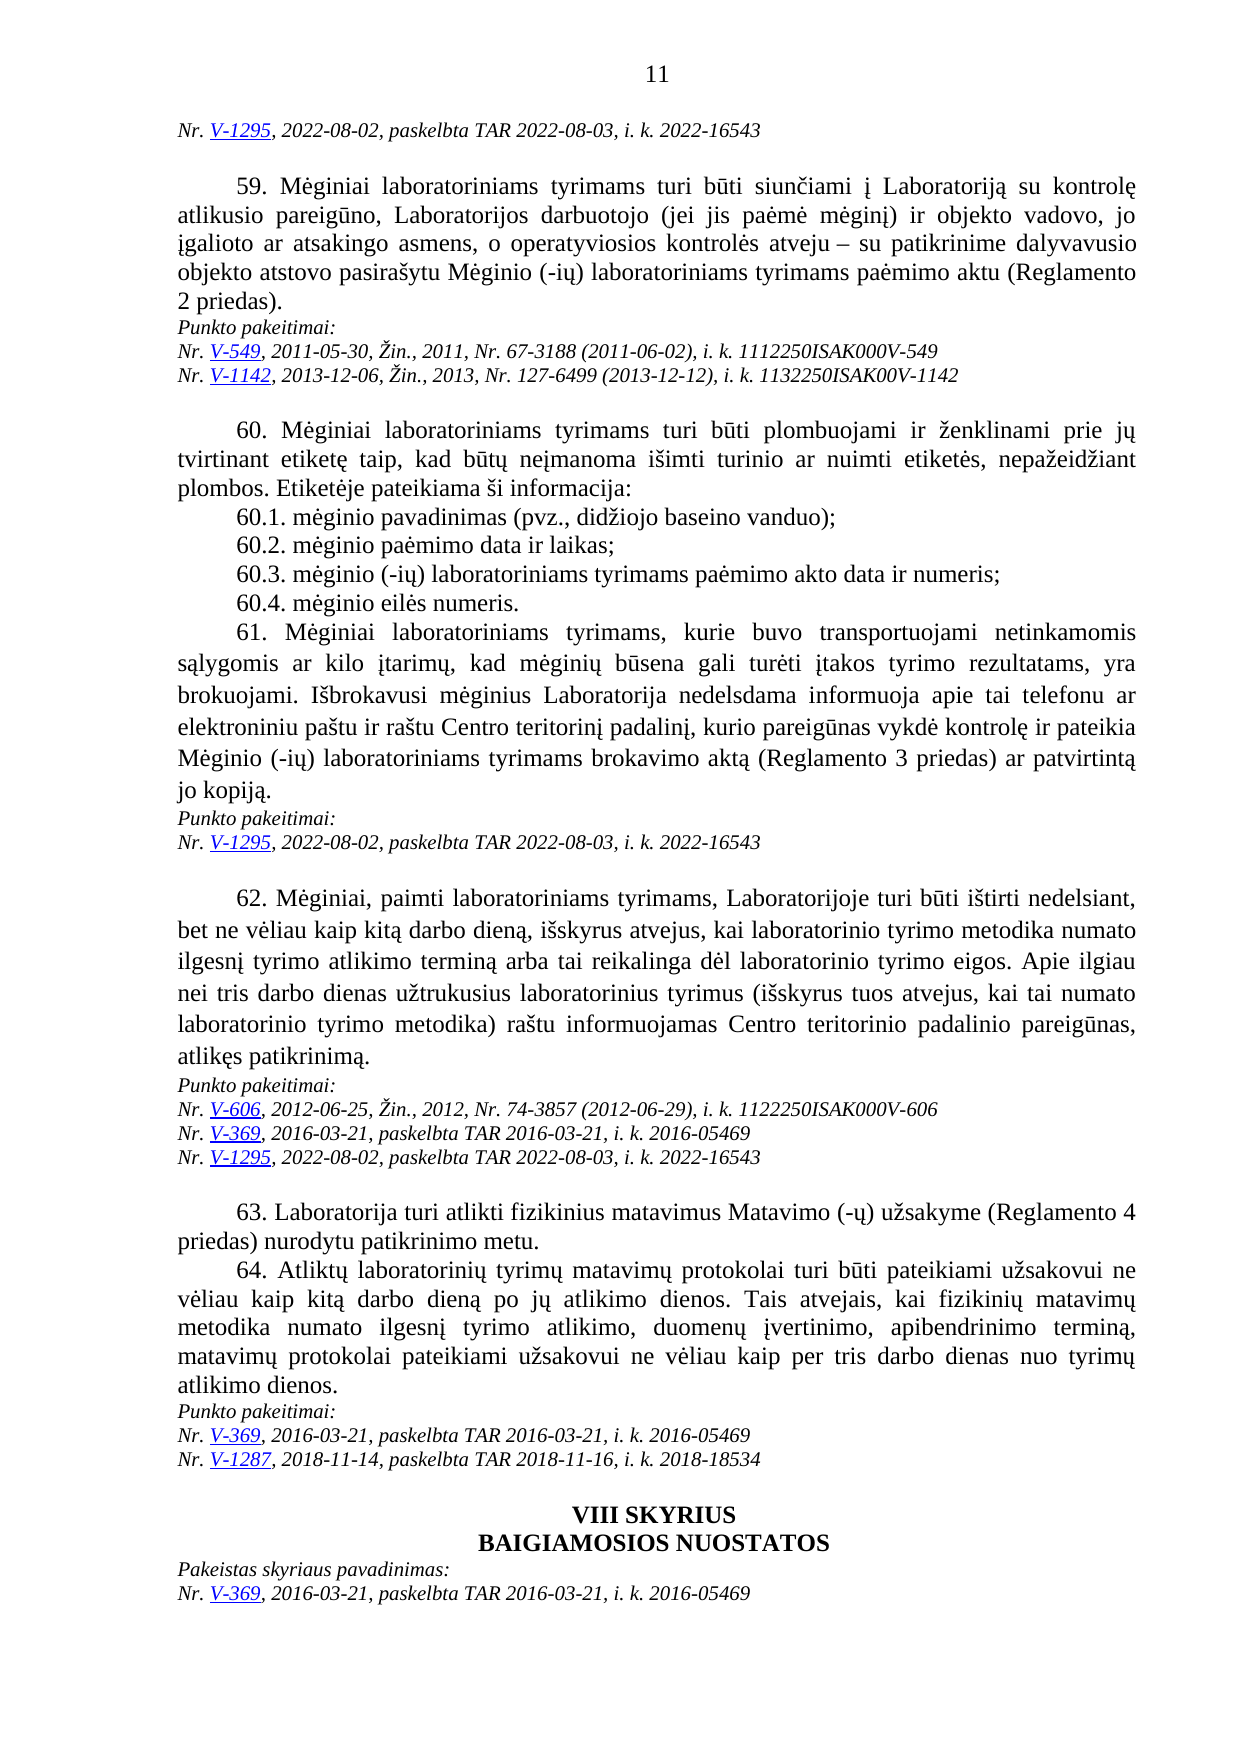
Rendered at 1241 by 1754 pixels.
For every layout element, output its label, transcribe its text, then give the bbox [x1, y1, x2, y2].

text Nr. V-549, 2011-05-30, Žin., 2011, Nr. 67-3188 (2011-06-02), i. k. 1112250ISAK000V-549 [177, 339, 1137, 363]
text 60.3. mėginio (-ių) laboratoriniams tyrimams paėmimo akto data ir numeris; [177, 559, 1137, 588]
text Nr. V-606, 2012-06-25, Žin., 2012, Nr. 74-3857 (2012-06-29), i. k. 1122250ISAK000V-606 [177, 1097, 1137, 1121]
text VIII SKYRIUS BAIGIAMOSIOS NUOSTATOS [177, 1500, 1137, 1557]
text Nr. V-369, 2016-03-21, paskelbta TAR 2016-03-21, i. k. 2016-05469 [177, 1423, 1137, 1447]
text 64. Atliktų laboratorinių tyrimų matavimų protokolai turi būti pateikiami užsakovui ne vėliau kaip kitą darbo dieną po jų atlikimo dienos. Tais atvejais, kai fizikinių matavimų metodika numato ilgesnį tyrimo atlikimo, duomenų įvertinimo, apibendrinimo terminą, matavimų protokolai pateikiami užsakovui ne vėliau kaip per tris darbo dienas nuo tyrimų atlikimo dienos. [177, 1255, 1137, 1399]
text 60.1. mėginio pavadinimas (pvz., didžiojo baseino vanduo); [177, 502, 1137, 531]
text Nr. V-1142, 2013-12-06, Žin., 2013, Nr. 127-6499 (2013-12-12), i. k. 1132250ISAK00V-1142 [177, 363, 1137, 387]
text Punkto pakeitimai: [177, 1072, 1137, 1097]
text 62. Mėginiai, paimti laboratoriniams tyrimams, Laboratorijoje turi būti ištirti nedelsiant, bet ne vėliau kaip kitą darbo dieną, išskyrus atvejus, kai laboratorinio tyrimo metodika numato ilgesnį tyrimo atlikimo terminą arba tai reikalinga dėl laboratorinio tyrimo eigos. Apie ilgiau nei tris darbo dienas užtrukusius laboratorinius tyrimus (išskyrus tuos atvejus, kai tai numato laboratorinio tyrimo metodika) raštu informuojamas Centro teritorinio padalinio pareigūnas, atlikęs patikrinimą. [177, 883, 1137, 1070]
text Nr. V-369, 2016-03-21, paskelbta TAR 2016-03-21, i. k. 2016-05469 [177, 1581, 1137, 1605]
text Punkto pakeitimai: [177, 315, 1137, 339]
text 59. Mėginiai laboratoriniams tyrimams turi būti siunčiami į Laboratoriją su kontrolę atlikusio pareigūno, Laboratorijos darbuotojo (jei jis paėmė mėginį) ir objekto vadovo, jo įgalioto ar atsakingo asmens, o operatyviosios kontrolės atveju – su patikrinime dalyvavusio objekto atstovo pasirašytu Mėginio (-ių) laboratoriniams tyrimams paėmimo aktu (Reglamento 2 priedas). [177, 171, 1137, 315]
text Nr. V-1287, 2018-11-14, paskelbta TAR 2018-11-16, i. k. 2018-18534 [177, 1447, 1137, 1471]
text Nr. V-1295, 2022-08-02, paskelbta TAR 2022-08-03, i. k. 2022-16543 [177, 830, 1137, 854]
text 60.4. mėginio eilės numeris. [177, 588, 1137, 617]
text Nr. V-1295, 2022-08-02, paskelbta TAR 2022-08-03, i. k. 2022-16543 [177, 1145, 1137, 1169]
text 63. Laboratorija turi atlikti fizikinius matavimus Matavimo (-ų) užsakyme (Reglamento 4 priedas) nurodytu patikrinimo metu. [177, 1197, 1137, 1255]
text 61. Mėginiai laboratoriniams tyrimams, kurie buvo transportuojami netinkamomis sąlygomis ar kilo įtarimų, kad mėginių būsena gali turėti įtakos tyrimo rezultatams, yra brokuojami. Išbrokavusi mėginius Laboratorija nedelsdama informuoja apie tai telefonu ar elektroniniu paštu ir raštu Centro teritorinį padalinį, kurio pareigūnas vykdė kontrolę ir pateikia Mėginio (-ių) laboratoriniams tyrimams brokavimo aktą (Reglamento 3 priedas) ar patvirtintą jo kopiją. [177, 617, 1137, 803]
text Pakeistas skyriaus pavadinimas: [177, 1557, 1137, 1581]
text 60. Mėginiai laboratoriniams tyrimams turi būti plombuojami ir ženklinami prie jų tvirtinant etiketę taip, kad būtų neįmanoma išimti turinio ar nuimti etiketės, nepažeidžiant plombos. Etiketėje pateikiama ši informacija: [177, 416, 1137, 502]
text Nr. V-369, 2016-03-21, paskelbta TAR 2016-03-21, i. k. 2016-05469 [177, 1121, 1137, 1145]
text Punkto pakeitimai: [177, 806, 1137, 830]
text Nr. V-1295, 2022-08-02, paskelbta TAR 2022-08-03, i. k. 2022-16543 [177, 118, 1137, 142]
text 60.2. mėginio paėmimo data ir laikas; [177, 531, 1137, 559]
text Punkto pakeitimai: [177, 1399, 1137, 1423]
